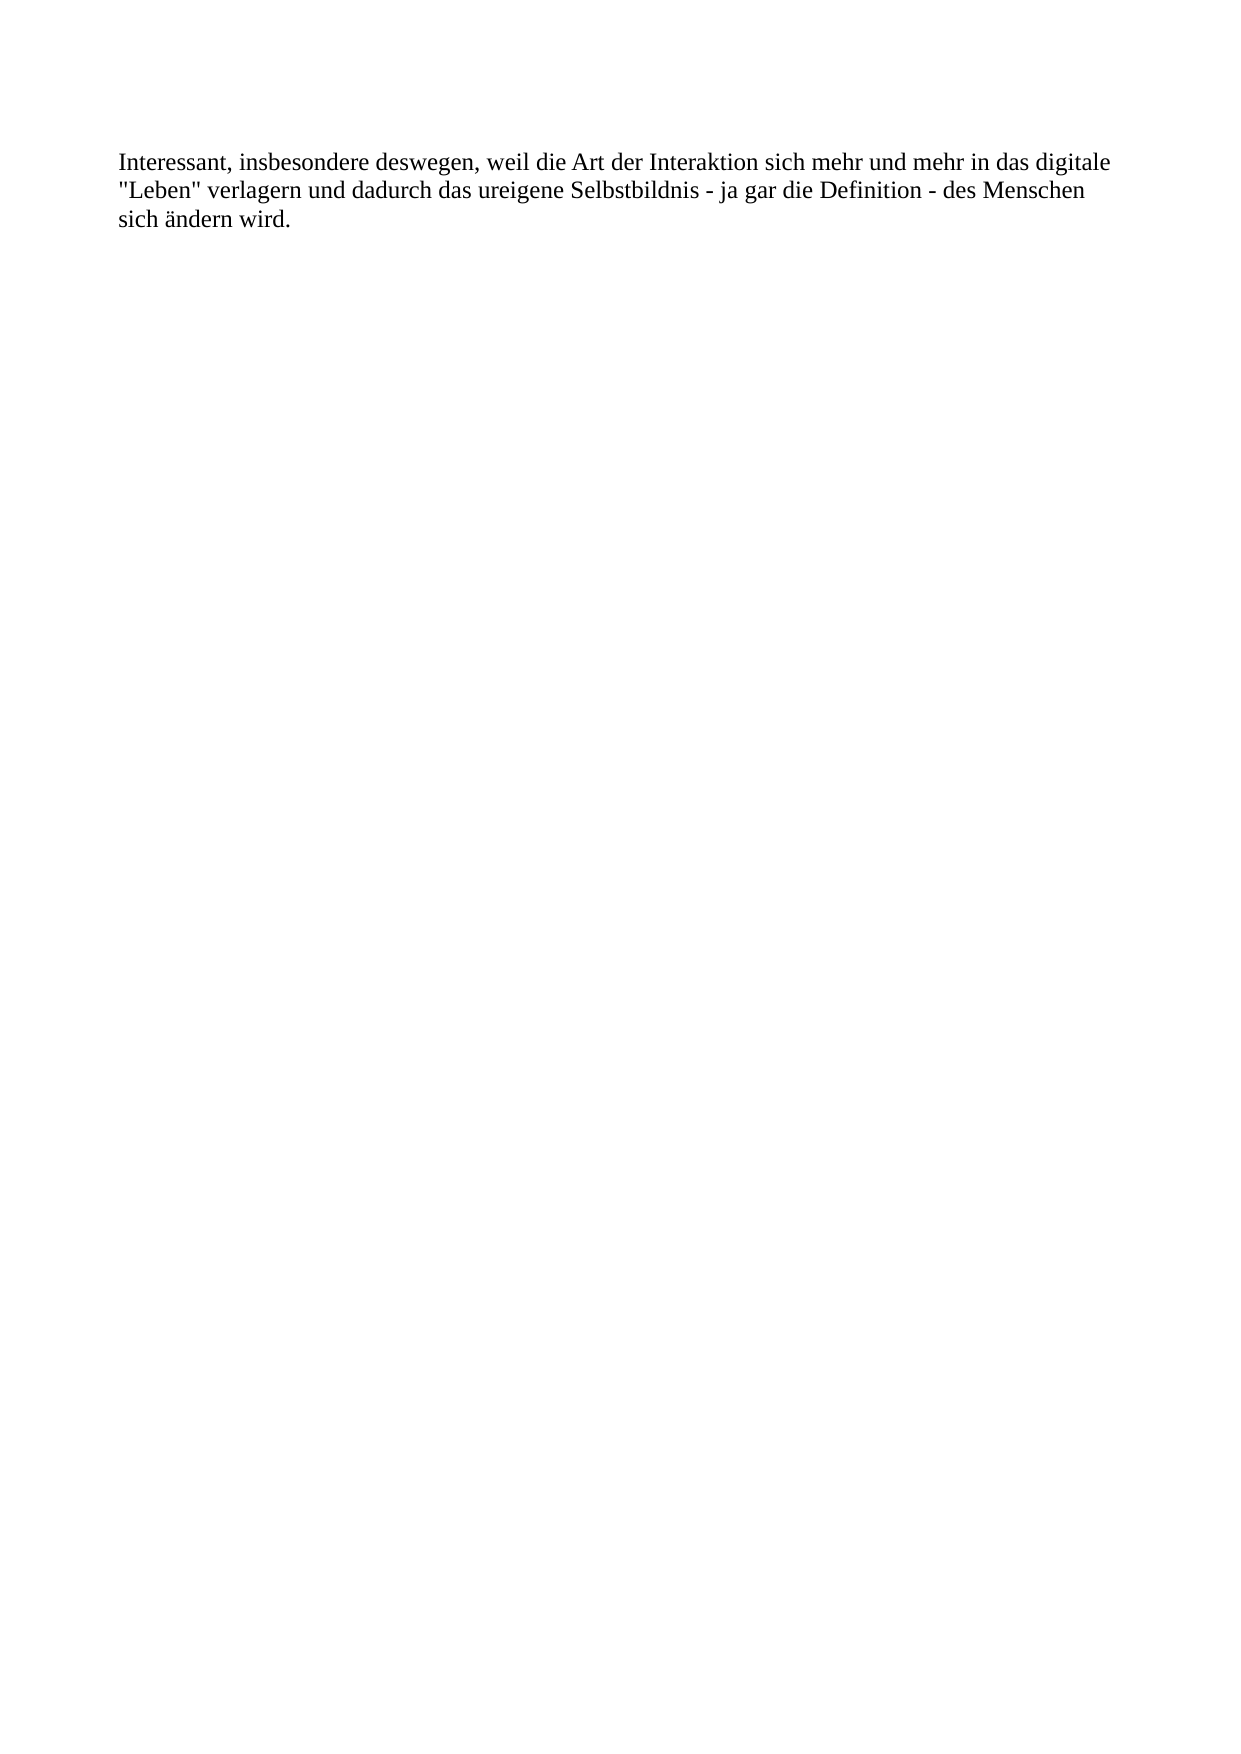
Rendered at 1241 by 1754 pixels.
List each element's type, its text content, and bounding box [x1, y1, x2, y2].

text Interessant, insbesondere deswegen, weil die Art der Interaktion sich mehr und mehr in das digitale "Leben" verlagern und dadurch das ureigene Selbstbildnis - ja gar die Definition - des Menschen sich ändern wird. [118, 147, 1122, 233]
